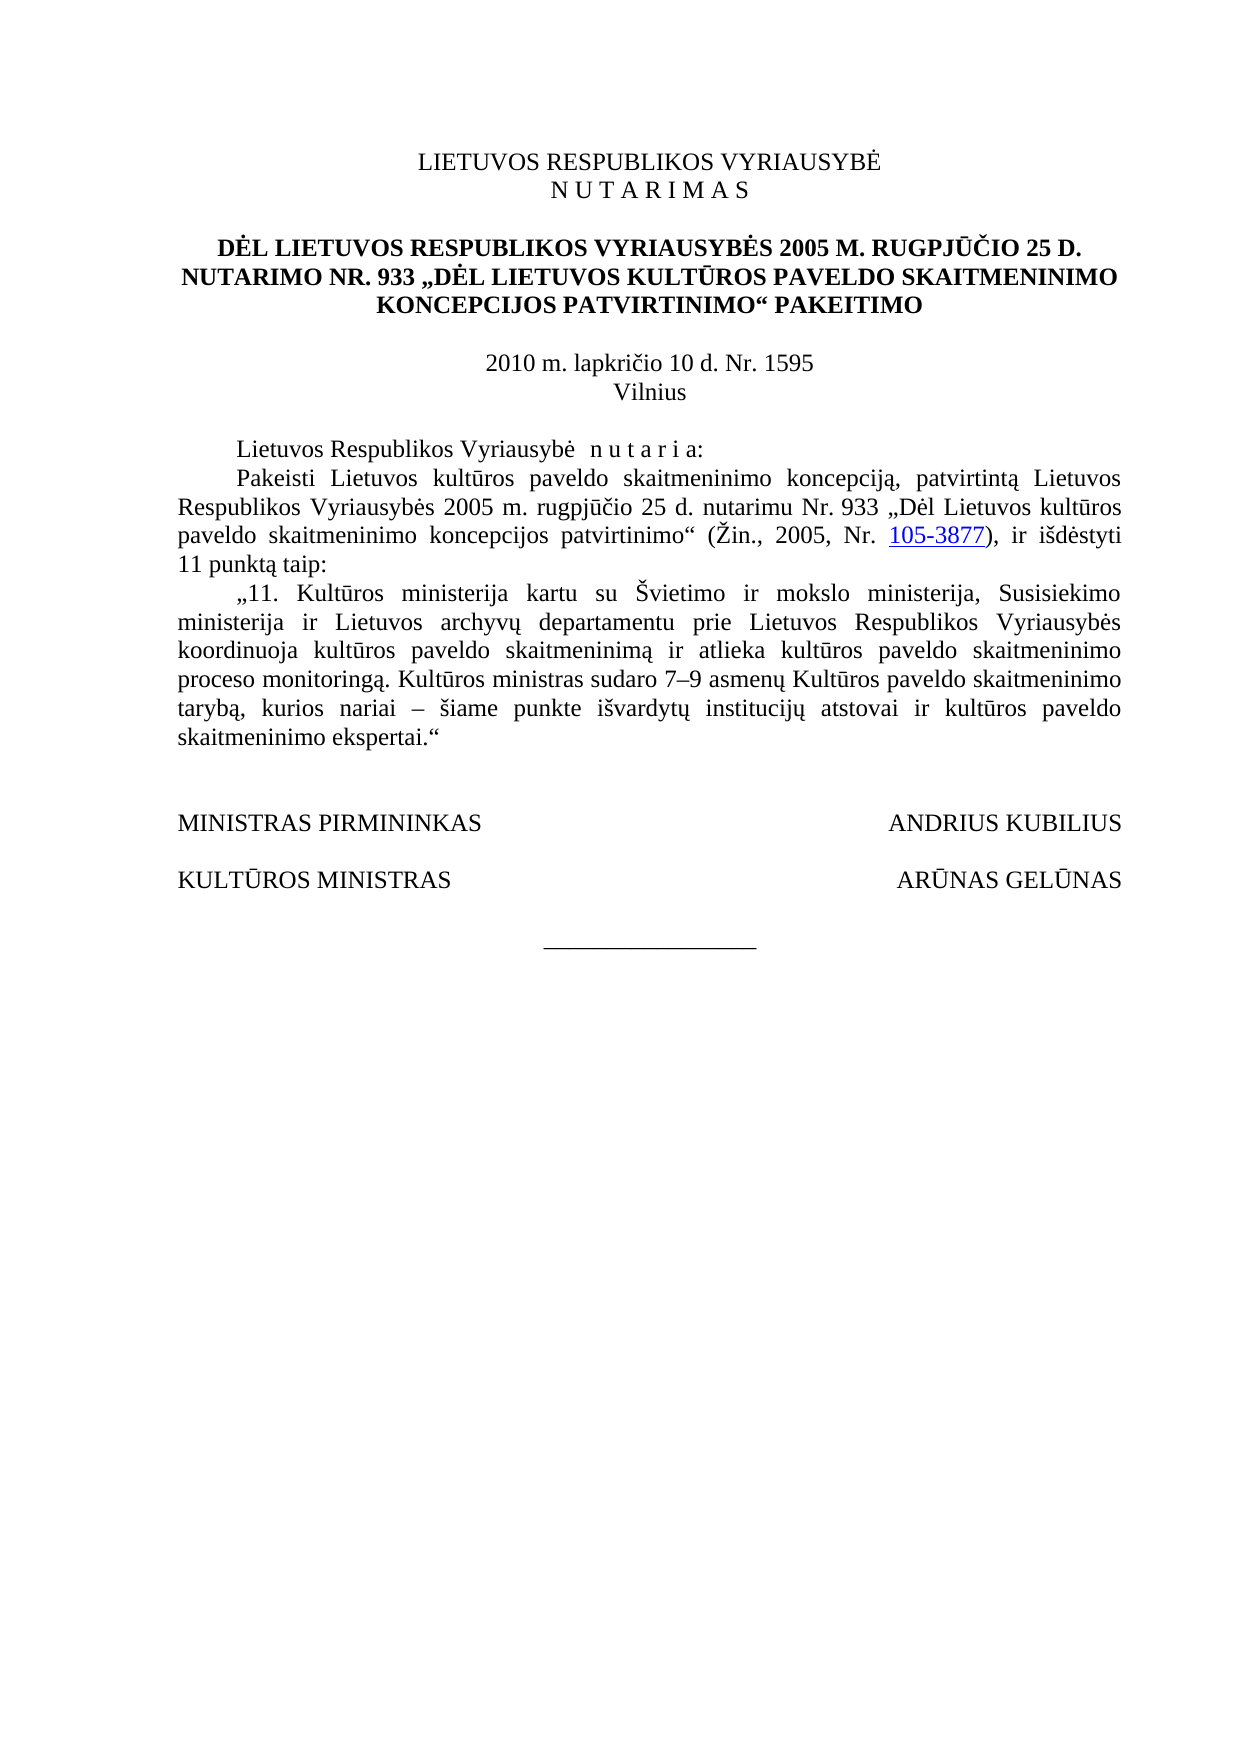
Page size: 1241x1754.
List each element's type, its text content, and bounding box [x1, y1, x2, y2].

text 2010 m. lapkričio 10 d. Nr. 1595 [177, 348, 1122, 377]
text MINISTRAS PIRMININKAS ANDRIUS KUBILIUS [177, 808, 1122, 837]
text NUTARIMAS [177, 176, 1122, 204]
text KULTŪROS MINISTRAS ARŪNAS GELŪNAS [177, 866, 1122, 894]
text Pakeisti Lietuvos kultūros paveldo skaitmeninimo koncepciją, patvirtintą Lietuvos Respublikos Vyriausybės 2005 m. rugpjūčio 25 d. nutarimu Nr. 933 „Dėl Lietuvos kultūros paveldo skaitmeninimo koncepcijos patvirtinimo“ (Žin., 2005, Nr. 105-3877), ir išdėstyti 11 punktą taip: [177, 463, 1122, 578]
text Lietuvos Respublikos Vyriausybė nutaria: [177, 434, 1122, 463]
text „11. Kultūros ministerija kartu su Švietimo ir mokslo ministerija, Susisiekimo ministerija ir Lietuvos archyvų departamentu prie Lietuvos Respublikos Vyriausybės koordinuoja kultūros paveldo skaitmeninimą ir atlieka kultūros paveldo skaitmeninimo proceso monitoringą. Kultūros ministras sudaro 7–9 asmenų Kultūros paveldo skaitmeninimo tarybą, kurios nariai – šiame punkte išvardytų institucijų atstovai ir kultūros paveldo skaitmeninimo ekspertai.“ [177, 578, 1122, 751]
text DĖL LIETUVOS RESPUBLIKOS VYRIAUSYBĖS 2005 M. RUGPJŪČIO 25 D. NUTARIMO NR. 933 „DĖL LIETUVOS KULTŪROS PAVELDO SKAITMENINIMO KONCEPCIJOS PATVIRTINIMO“ PAKEITIMO [177, 233, 1122, 319]
text Vilnius [177, 377, 1122, 406]
text Lietuvos Respublikos Vyriausybė [177, 147, 1122, 176]
text _________________ [177, 923, 1122, 952]
